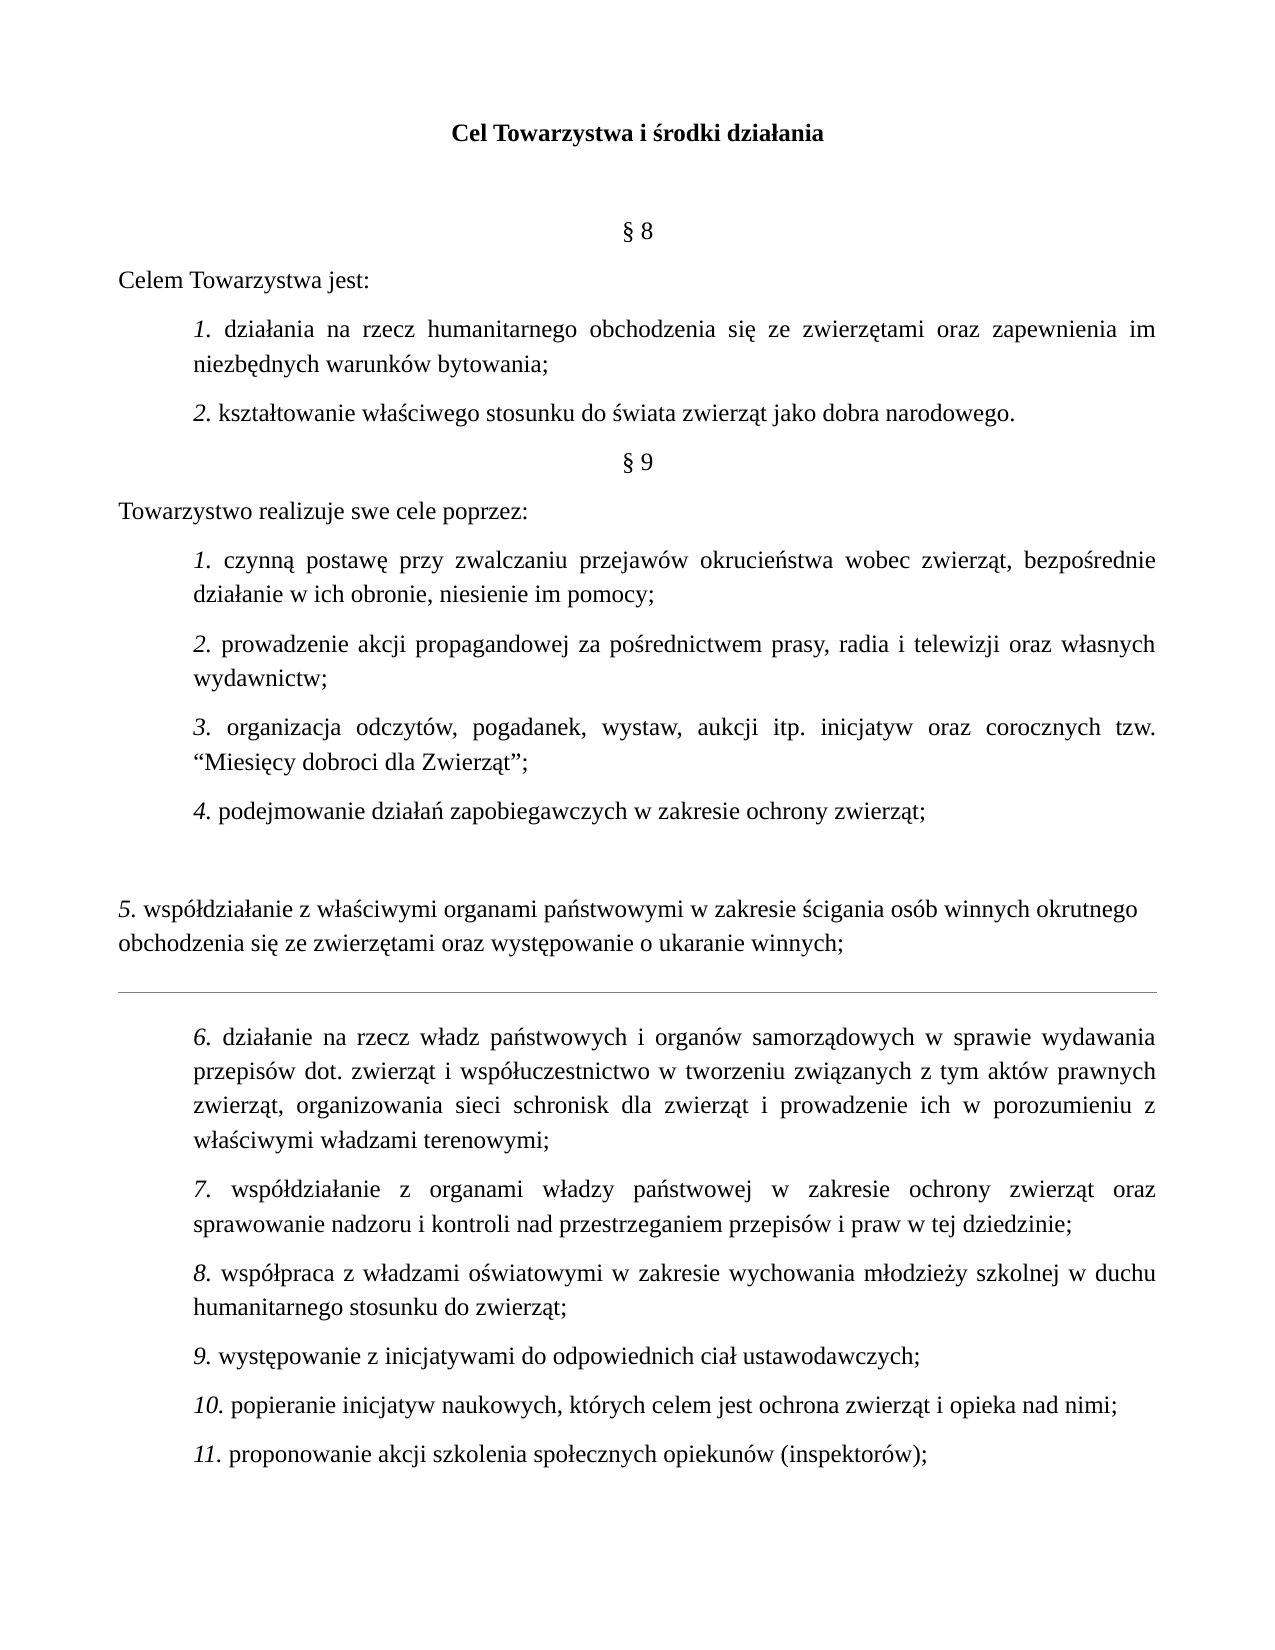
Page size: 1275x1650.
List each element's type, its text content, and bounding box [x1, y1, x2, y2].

text 11. proponowanie akcji szkolenia społecznych opiekunów (inspektorów); [193, 1439, 1157, 1468]
text 5. współdziałanie z właściwymi organami państwowymi w zakresie ścigania osób winnych okrutnego obchodzenia się ze zwierzętami oraz występowanie o ukaranie winnych; [118, 894, 1157, 957]
text 9. występowanie z inicjatywami do odpowiednich ciał ustawodawczych; [193, 1341, 1157, 1370]
text Towarzystwo realizuje swe cele poprzez: [118, 496, 1157, 525]
text § 8 [118, 216, 1157, 245]
text 6. działanie na rzecz władz państwowych i organów samorządowych w sprawie wydawania przepisów dot. zwierząt i współuczestnictwo w tworzeniu związanych z tym aktów prawnych zwierząt, organizowania sieci schronisk dla zwierząt i prowadzenie ich w porozumieniu z właściwymi władzami terenowymi; [193, 1022, 1157, 1154]
text § 9 [118, 447, 1157, 476]
text 4. podejmowanie działań zapobiegawczych w zakresie ochrony zwierząt; [193, 796, 1157, 824]
text 10. popieranie inicjatyw naukowych, których celem jest ochrona zwierząt i opieka nad nimi; [193, 1390, 1157, 1419]
text 8. współpraca z władzami oświatowymi w zakresie wychowania młodzieży szkolnej w duchu humanitarnego stosunku do zwierząt; [193, 1258, 1157, 1321]
text 3. organizacja odczytów, pogadanek, wystaw, aukcji itp. inicjatyw oraz corocznych tzw. “Miesięcy dobroci dla Zwierząt”; [193, 712, 1157, 775]
text 1. czynną postawę przy zwalczaniu przejawów okrucieństwa wobec zwierząt, bezpośrednie działanie w ich obronie, niesienie im pomocy; [193, 545, 1157, 608]
text Celem Towarzystwa jest: [118, 265, 1157, 294]
text 1. działania na rzecz humanitarnego obchodzenia się ze zwierzętami oraz zapewnienia im niezbędnych warunków bytowania; [193, 314, 1157, 378]
text 2. kształtowanie właściwego stosunku do świata zwierząt jako dobra narodowego. [193, 398, 1157, 427]
text 7. współdziałanie z organami władzy państwowej w zakresie ochrony zwierząt oraz sprawowanie nadzoru i kontroli nad przestrzeganiem przepisów i praw w tej dziedzinie; [193, 1174, 1157, 1237]
text 2. prowadzenie akcji propagandowej za pośrednictwem prasy, radia i telewizji oraz własnych wydawnictw; [193, 629, 1157, 692]
text Cel Towarzystwa i środki działania [118, 118, 1157, 147]
